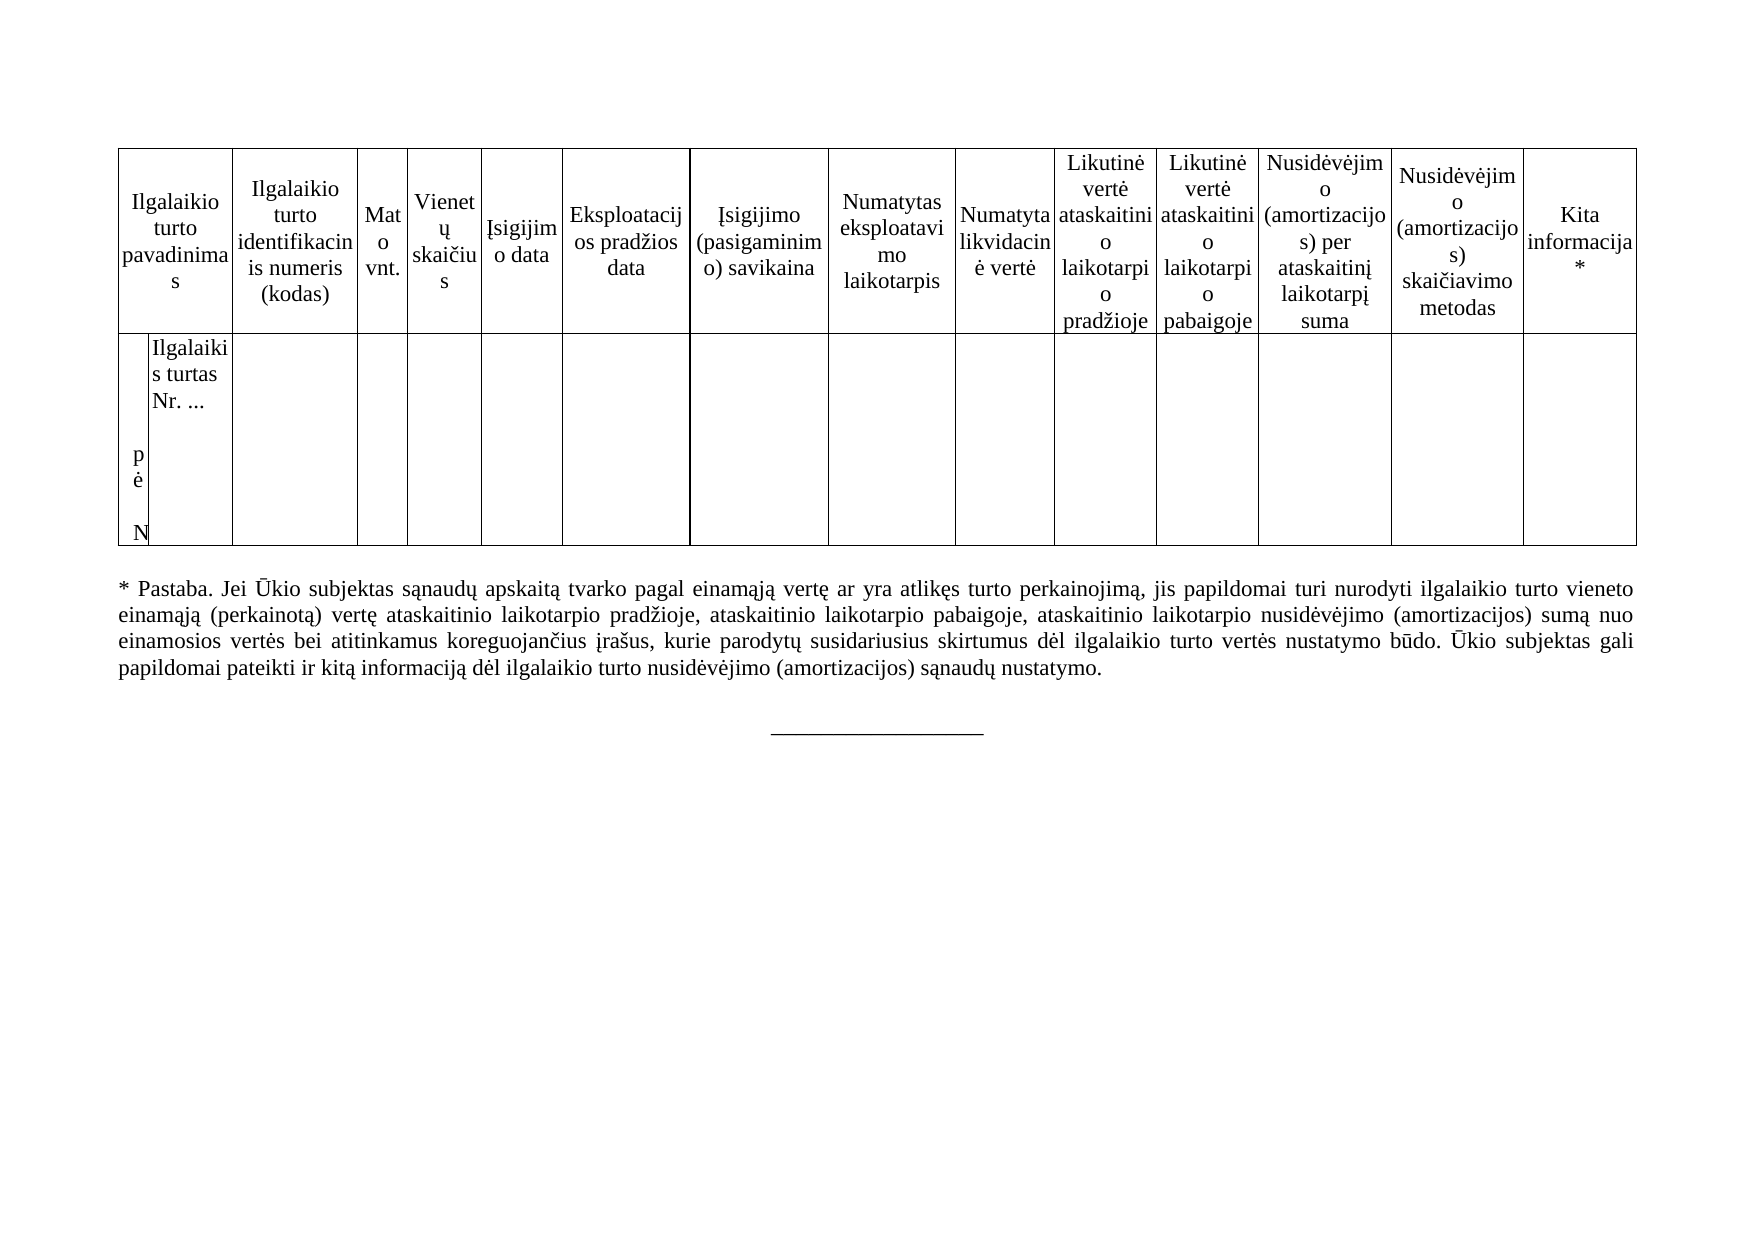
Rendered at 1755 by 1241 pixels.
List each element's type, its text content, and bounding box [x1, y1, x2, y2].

table_header Nusidėvėjimo (amortizacijos) per ataskaitinį laikotarpį suma [1259, 149, 1391, 333]
table_header Likutinė vertė ataskaitinio laikotarpio pradžioje [1055, 149, 1156, 333]
table_cell [563, 334, 689, 545]
table_cell [691, 334, 828, 545]
table_header Ilgalaikio turto pavadinimas [119, 149, 232, 333]
table_header Vienetų skaičius [408, 149, 481, 333]
table_cell [956, 334, 1054, 545]
table_cell Turto grupė Nr. n [119, 334, 148, 545]
table_cell [482, 334, 562, 545]
table_header Nusidėvėjimo (amortizacijos) skaičiavimo metodas [1392, 149, 1523, 333]
table_cell [1157, 334, 1258, 545]
table_cell [1055, 334, 1156, 545]
text _________________ [118, 709, 1636, 738]
table_header Likutinė vertė ataskaitinio laikotarpio pabaigoje [1157, 149, 1258, 333]
table_cell [1259, 334, 1391, 545]
table_cell [358, 334, 407, 545]
table_header Ilgalaikio turto identifikacinis numeris (kodas) [233, 149, 357, 333]
text * Pastaba. Jei Ūkio subjektas sąnaudų apskaitą tvarko pagal einamąją vertę ar yra atlikęs turto perkainojimą, jis papildomai turi nurodyti ilgalaikio turto vieneto einamąją (perkainotą) vertę ataskaitinio laikotarpio pradžioje, ataskaitinio laikotarpio pabaigoje, ataskaitinio laikotarpio nusidėvėjimo (amortizacijos) sumą nuo einamosios vertės bei atitinkamus koreguojančius įrašus, kurie parodytų susidariusius skirtumus dėl ilgalaikio turto vertės nustatymo būdo. Ūkio subjektas gali papildomai pateikti ir kitą informaciją dėl ilgalaikio turto nusidėvėjimo (amortizacijos) sąnaudų nustatymo. [118, 575, 1636, 680]
table_header Eksploatacijos pradžios data [563, 149, 689, 333]
table_cell [408, 334, 481, 545]
table_header Įsigijimo data [482, 149, 562, 333]
table_cell Ilgalaikis turtas Nr. ... [149, 334, 232, 545]
table_cell [1392, 334, 1523, 545]
table_header Numatyta likvidacinė vertė [956, 149, 1054, 333]
table_header Įsigijimo (pasigaminimo) savikaina [691, 149, 828, 333]
table_header Numatytas eksploatavimo laikotarpis [829, 149, 955, 333]
table_cell [233, 334, 357, 545]
table_header Mato vnt. [358, 149, 407, 333]
table_header Kita informacija* [1524, 149, 1636, 333]
table_cell [1524, 334, 1636, 545]
table_cell [829, 334, 955, 545]
